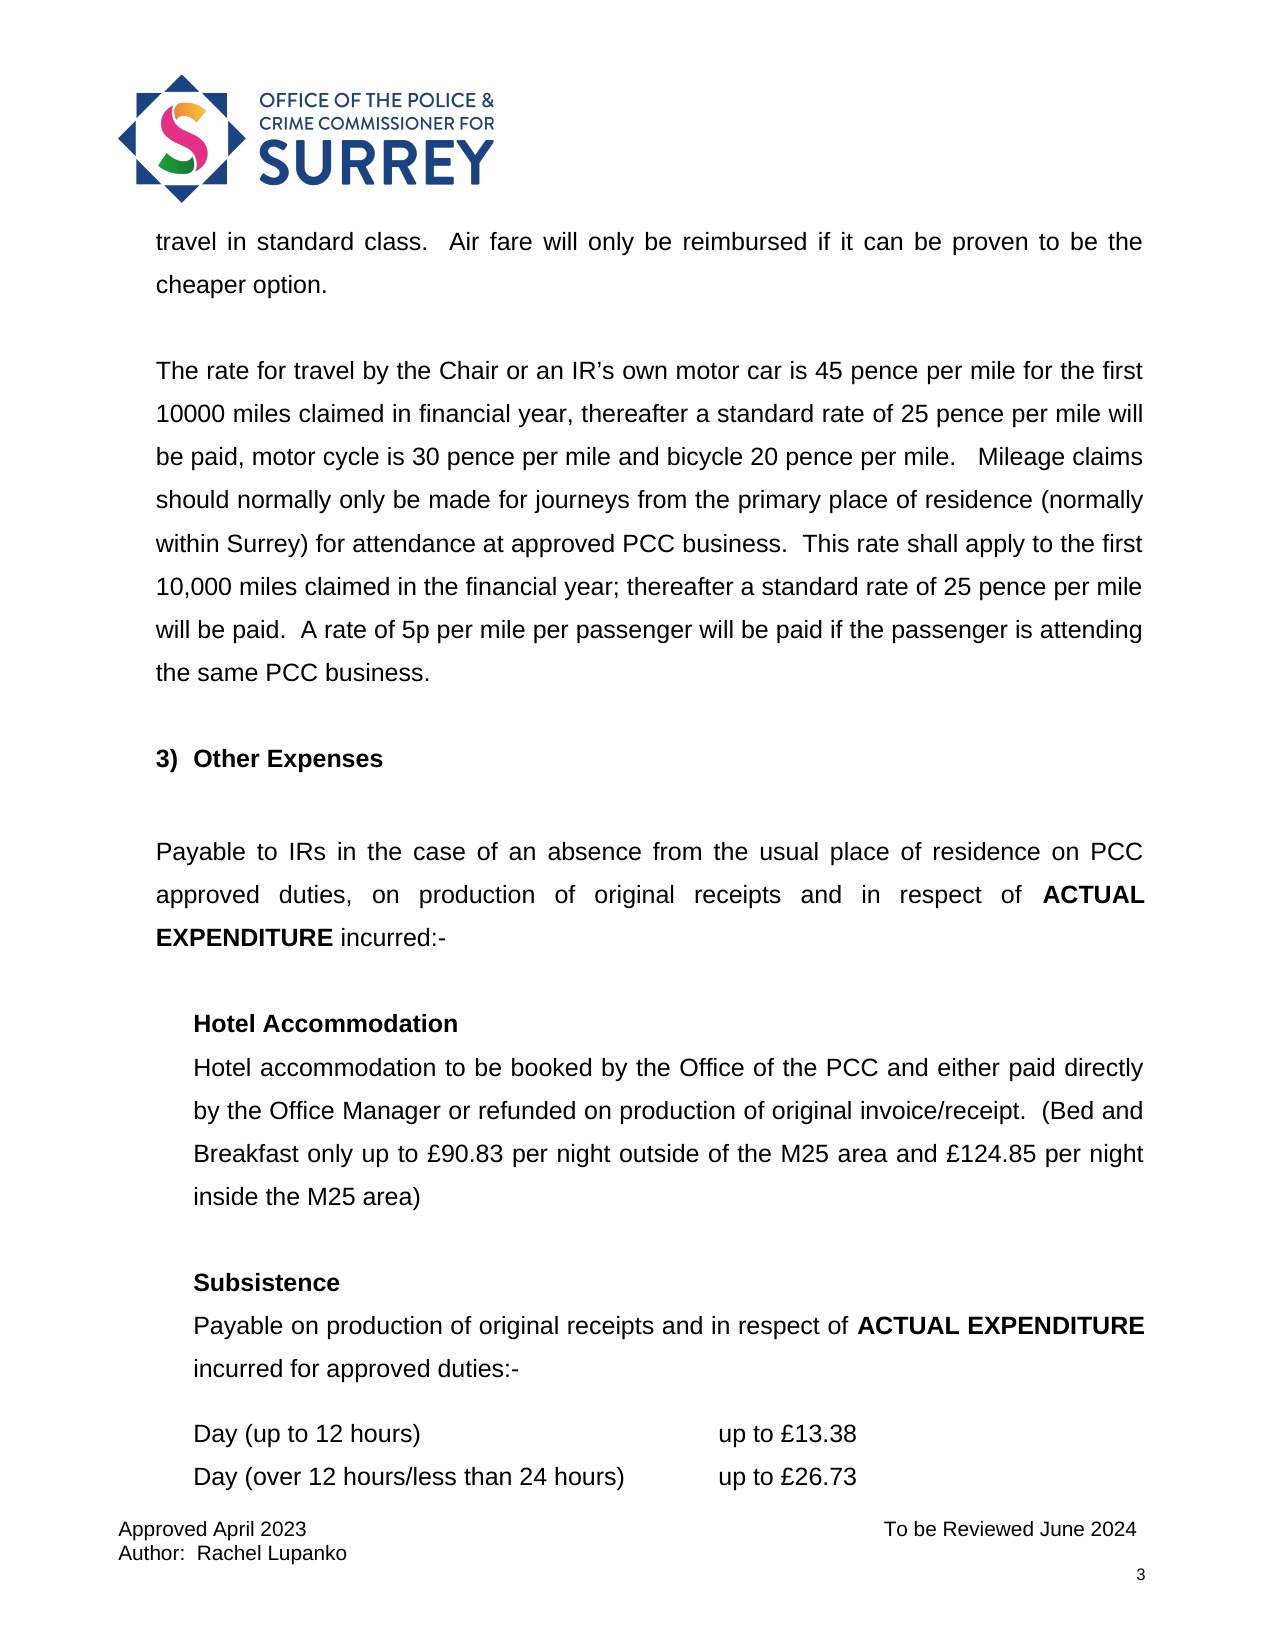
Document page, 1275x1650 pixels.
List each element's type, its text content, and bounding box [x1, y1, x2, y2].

text Day (over 12 hours/less than 24 hours) up to £26.73 [193, 1462, 1145, 1491]
text Subsistence [156, 1268, 1145, 1297]
text Hotel Accommodation [156, 1009, 1145, 1038]
text Payable on production of original receipts and in respect of ACTUAL EXPENDITURE incurred for approved duties:- [193, 1311, 1145, 1383]
text travel in standard class. Air fare will only be reimbursed if it can be proven to be the cheaper option. [156, 227, 1145, 298]
text Hotel accommodation to be booked by the Office of the PCC and either paid directly by the Office Manager or refunded on production of original invoice/receipt. (Bed and Breakfast only up to £90.83 per night outside of the M25 area and £124.85 per night inside the M25 area) [193, 1052, 1145, 1211]
list Other Expenses [156, 744, 1145, 773]
text The rate for travel by the Chair or an IR’s own motor car is 45 pence per mile for the first 10000 miles claimed in financial year, thereafter a standard rate of 25 pence per mile will be paid, motor cycle is 30 pence per mile and bicycle 20 pence per mile. Mileage claims should normally only be made for journeys from the primary place of residence (normally within Surrey) for attendance at approved PCC business. This rate shall apply to the first 10,000 miles claimed in the financial year; thereafter a standard rate of 25 pence per mile will be paid. A rate of 5p per mile per passenger will be paid if the passenger is attending the same PCC business. [156, 356, 1145, 687]
text Payable to IRs in the case of an absence from the usual place of residence on PCC approved duties, on production of original receipts and in respect of ACTUAL EXPENDITURE incurred:- [156, 837, 1145, 952]
text Day (up to 12 hours) up to £13.38 [193, 1419, 1145, 1448]
